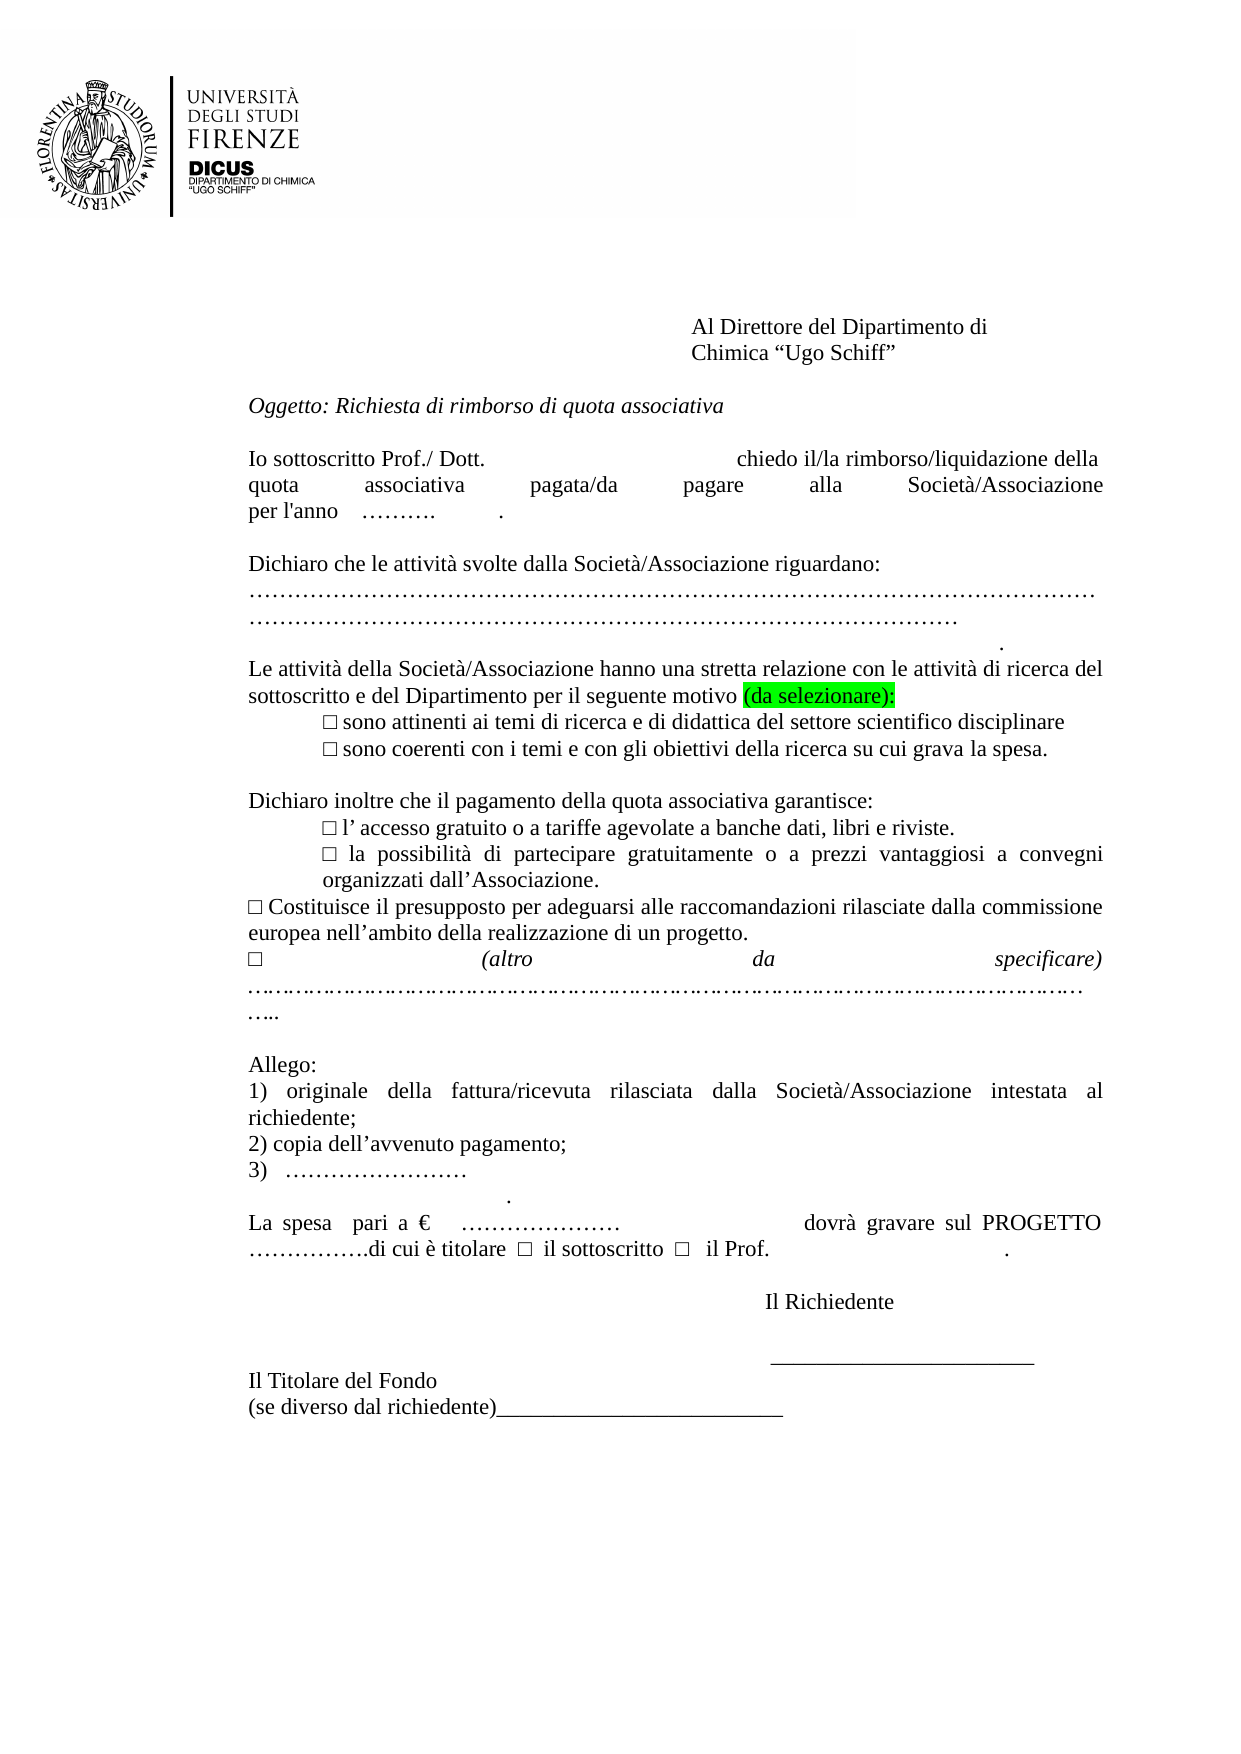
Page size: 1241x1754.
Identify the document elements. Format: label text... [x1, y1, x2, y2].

text _______________________ [248, 1341, 1104, 1367]
text □ l’ accesso gratuito o a tariffe agevolate a banche dati, libri e riviste. [322, 814, 1104, 840]
text □ (altro da specificare) ……………………………………………………………………………………………………………….. [248, 945, 1104, 1024]
text Le attività della Società/Associazione hanno una stretta relazione con le attività di ricerca del sottoscritto e del Dipartimento per il seguente motivo (da selezionare): [248, 656, 1104, 708]
text □ la possibilità di partecipare gratuitamente o a prezzi vantaggiosi a convegni organizzati dall’Associazione. [322, 840, 1104, 893]
text 1) originale della fattura/ricevuta rilasciata dalla Società/Associazione intestata al richiedente; [248, 1077, 1104, 1130]
text □ Costituisce il presupposto per adeguarsi alle raccomandazioni rilasciate dalla commissione europea nell’ambito della realizzazione di un progetto. [248, 893, 1104, 945]
text …………………………………………………………………………………………………………………………………………………………………………………… [248, 576, 1104, 629]
text Il Richiedente [248, 1288, 1104, 1314]
text Io sottoscritto Prof./ Dott. chiedo il/la rimborso/liquidazione della quota associativa pagata/da pagare alla Società/Associazione per l'anno ………. . [248, 445, 1104, 524]
text □ sono coerenti con i temi e con gli obiettivi della ricerca su cui grava la spesa. [323, 734, 1104, 761]
text Dichiaro inoltre che il pagamento della quota associativa garantisce: [248, 787, 1104, 814]
text La spesa pari a € ………………… dovrà gravare sul PROGETTO …………….di cui è titolare □ il sottoscritto □ il Prof. . [248, 1209, 1104, 1262]
text 3) …………………… [248, 1156, 1104, 1183]
text Al Direttore del Dipartimento di Chimica “Ugo Schiff” [617, 313, 1104, 366]
text Oggetto: Richiesta di rimborso di quota associativa [248, 392, 1104, 418]
text □ sono attinenti ai temi di ricerca e di didattica del settore scientifico disciplinare [323, 708, 1104, 734]
text . [248, 1183, 1104, 1209]
text . [248, 629, 1104, 656]
text Dichiaro che le attività svolte dalla Società/Associazione riguardano: [248, 550, 1104, 576]
text 2) copia dell’avvenuto pagamento; [248, 1130, 1104, 1156]
text Il Titolare del Fondo [248, 1367, 1104, 1393]
text (se diverso dal richiedente)_________________________ [248, 1393, 1104, 1420]
text Allego: [248, 1051, 1104, 1077]
